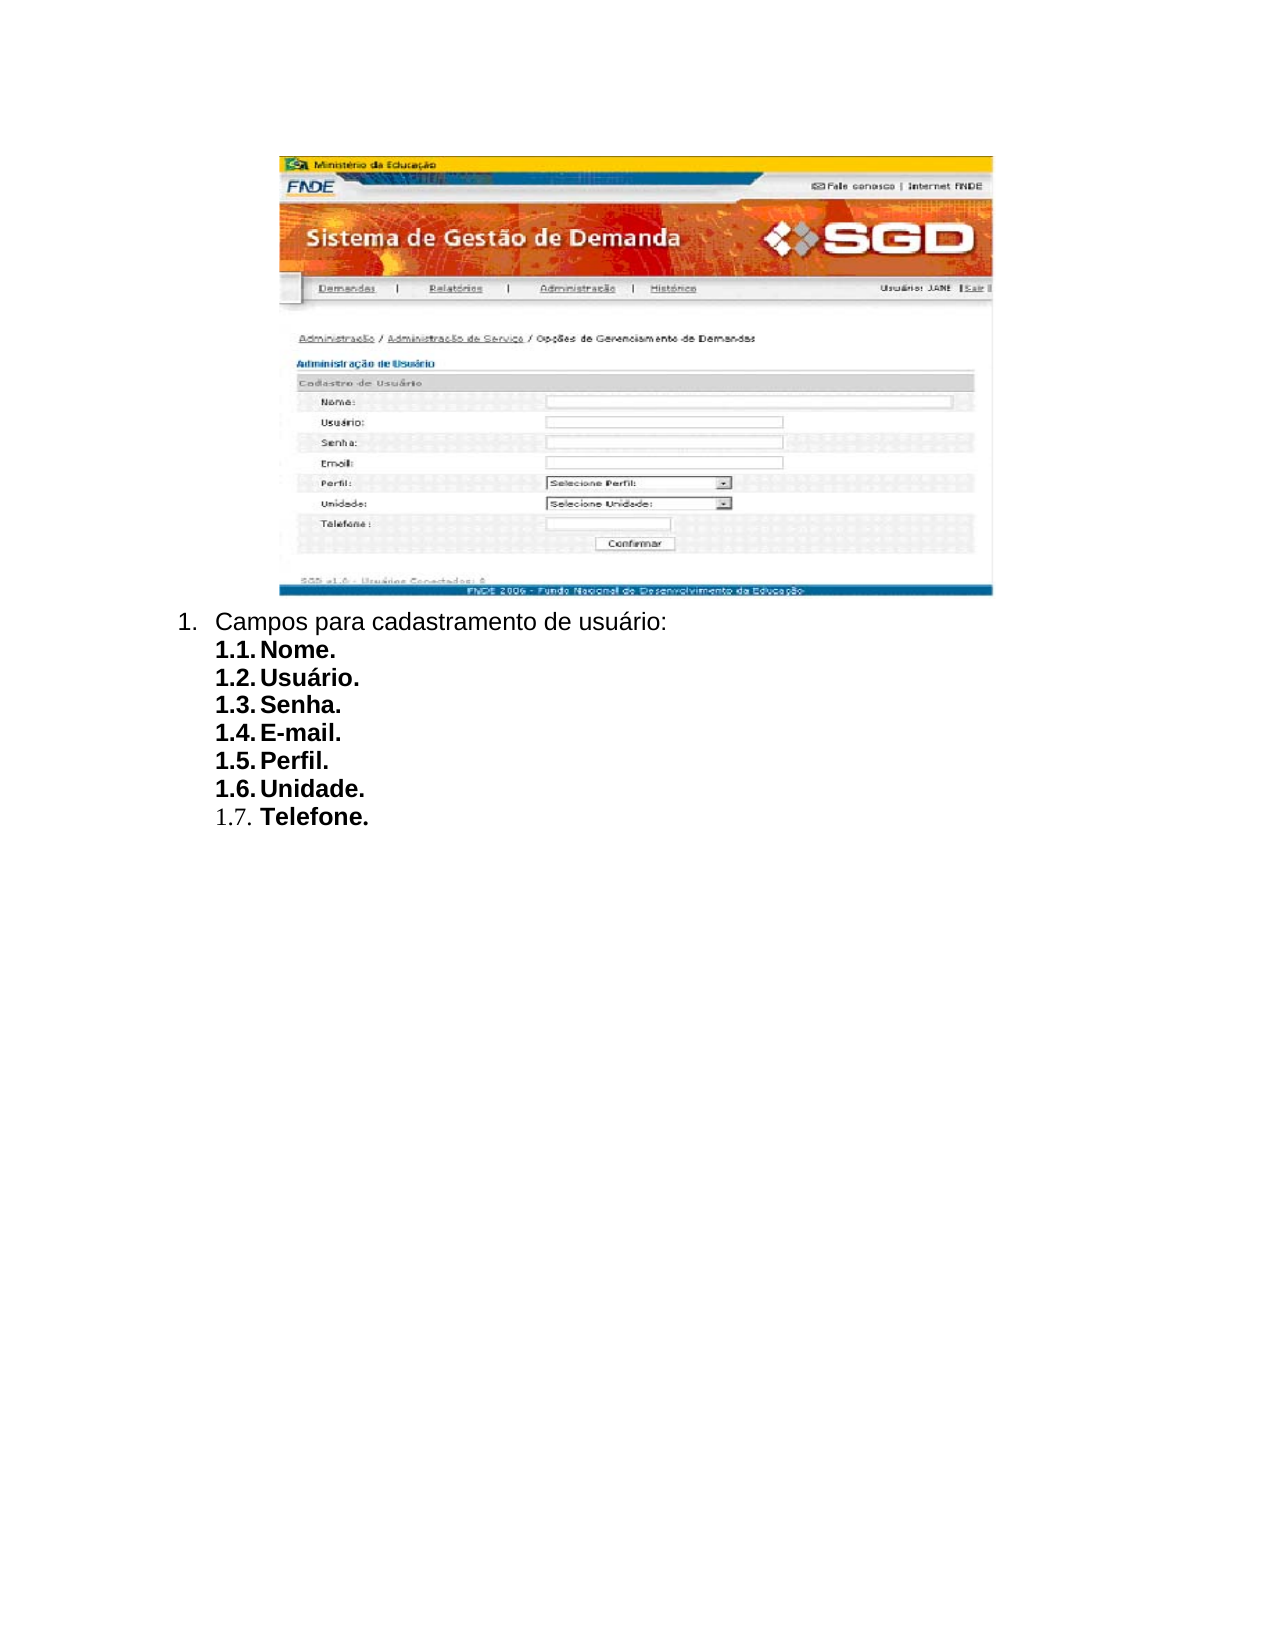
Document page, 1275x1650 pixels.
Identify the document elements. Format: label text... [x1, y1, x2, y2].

list E-mail. [215, 719, 1098, 747]
list Usuário. [215, 663, 1098, 691]
list Campos para cadastramento de usuário: [177, 608, 1098, 636]
list Nome. [215, 636, 1098, 663]
list Senha. [215, 691, 1098, 719]
picture [279, 156, 996, 599]
list Unidade. [215, 775, 1098, 803]
list Telefone. [215, 803, 1098, 831]
list Perfil. [215, 747, 1098, 775]
